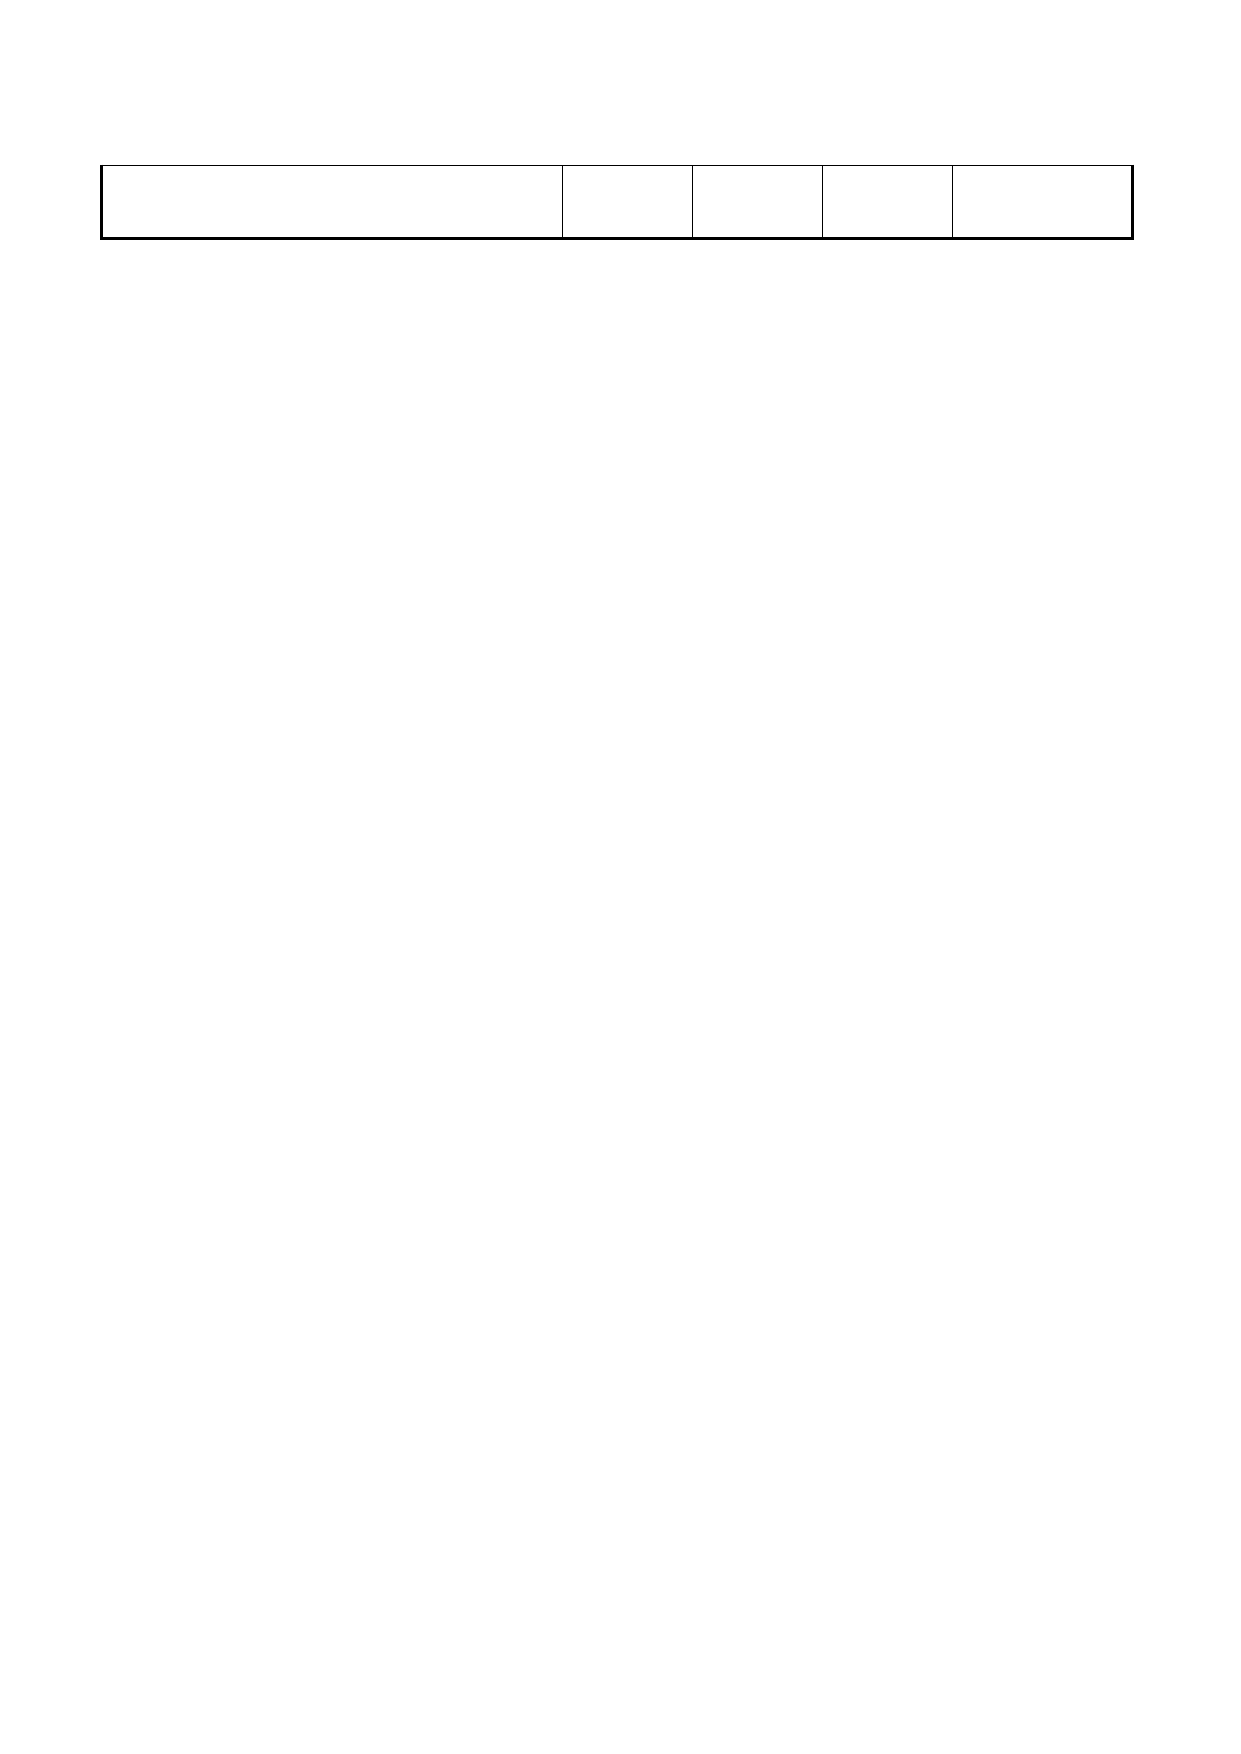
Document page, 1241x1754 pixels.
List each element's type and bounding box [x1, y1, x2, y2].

table_cell [103, 166, 562, 237]
table_cell [823, 166, 952, 237]
table_cell [563, 166, 692, 237]
table_cell [953, 166, 1131, 237]
table_cell [693, 166, 822, 237]
